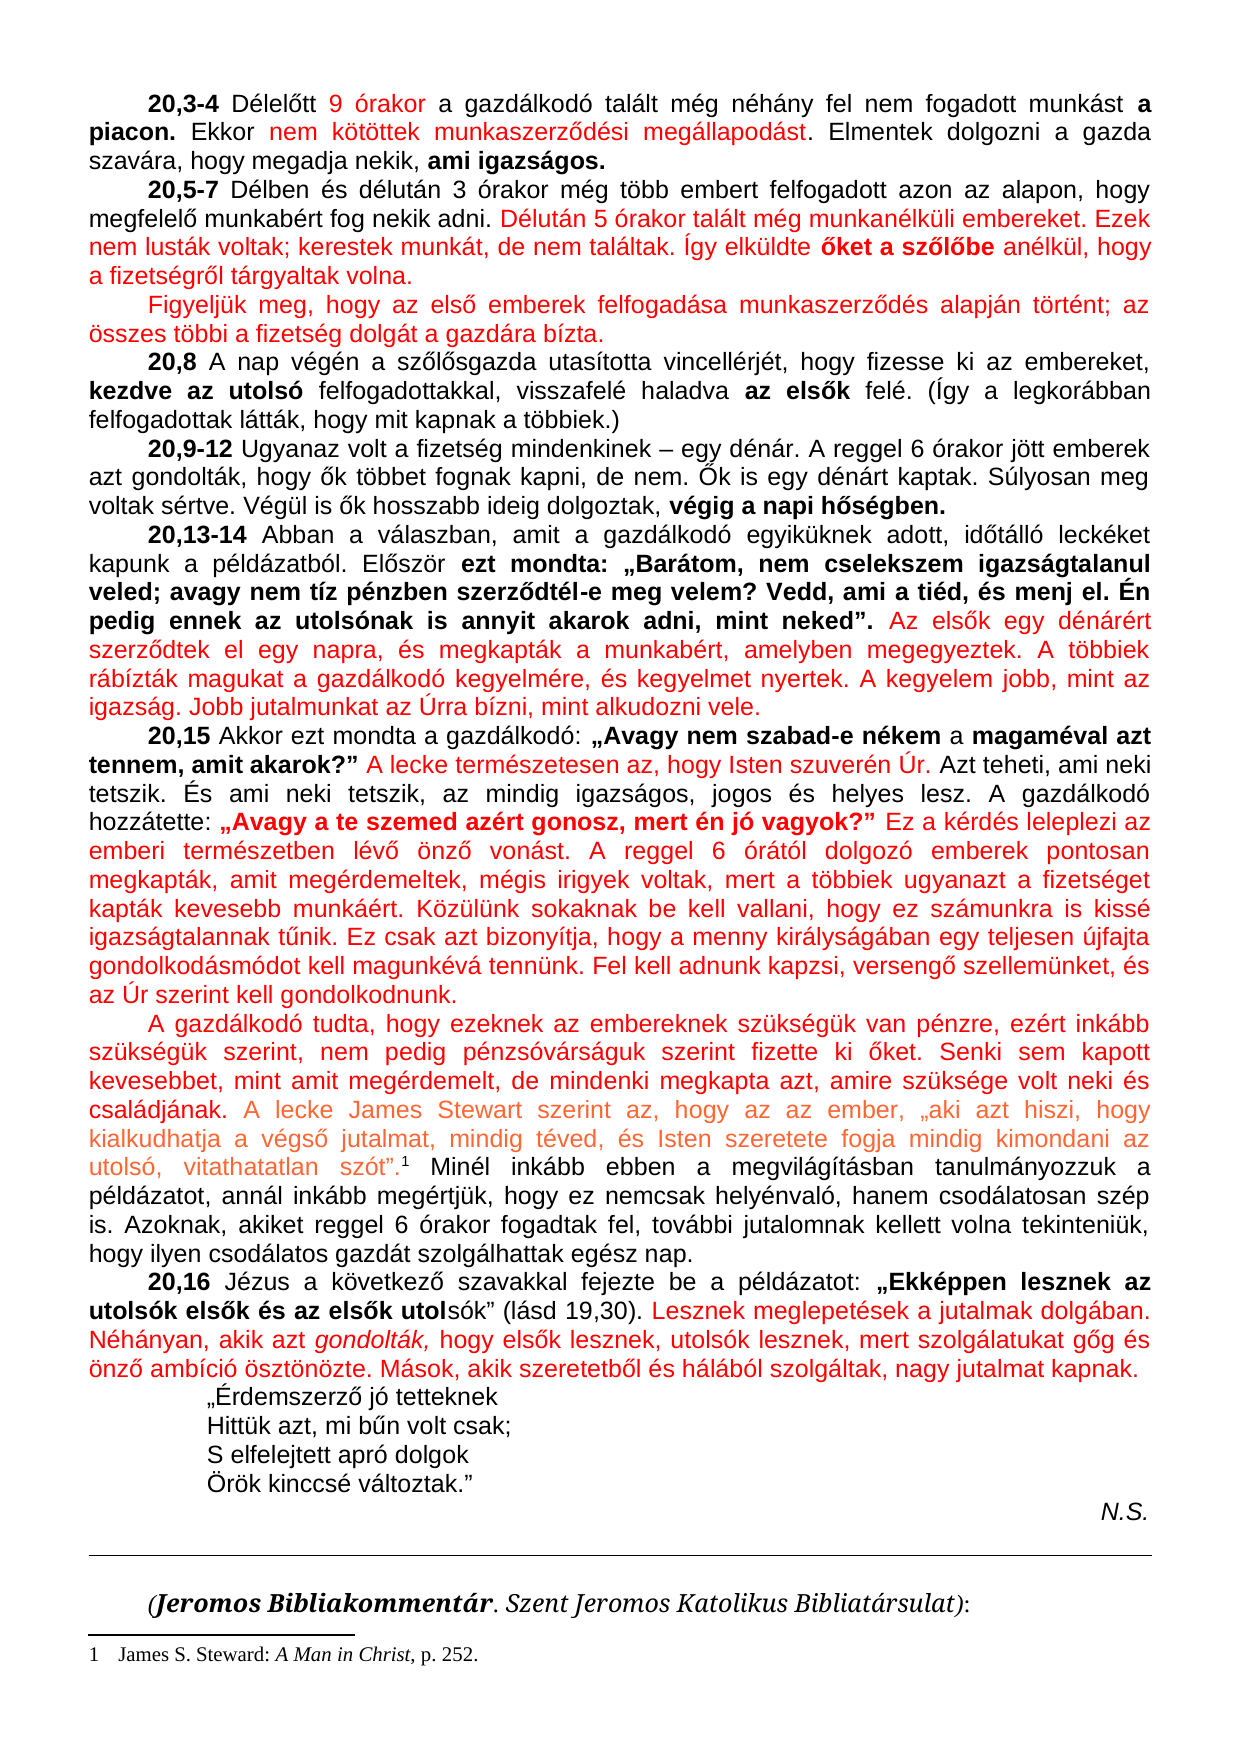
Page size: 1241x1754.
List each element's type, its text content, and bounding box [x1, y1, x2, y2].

text 20,13-14 Abban a válaszban, amit a gazdálkodó egyiküknek adott, időtálló leckéket kapunk a példázatból. Először ezt mondta: „Barátom, nem cselekszem igazságtalanul veled; avagy nem tíz pénzben szerződtél‑e meg velem? Vedd, ami a tiéd, és menj el. Én pedig ennek az utolsónak is annyit akarok adni, mint neked”. Az elsők egy dénárért szerződtek el egy napra, és megkapták a munkabért, amelyben megegyeztek. A többiek rábízták magukat a gazdálkodó kegyelmére, és kegyelmet nyertek. A kegyelem jobb, mint az igazság. Jobb jutalmunkat az Úrra bízni, mint alkudozni vele. [88, 520, 1152, 721]
text 20,3-4 Délelőtt 9 órakor a gazdálkodó talált még néhány fel nem fogadott munkást a piacon. Ekkor nem kötöttek munkaszerződési megállapodást. Elmentek dolgozni a gazda szavára, hogy megadja nekik, ami igazságos. [88, 88, 1152, 175]
text A gazdálkodó tudta, hogy ezeknek az embereknek szükségük van pénzre, ezért inkább szükségük szerint, nem pedig pénzsóvárságuk szerint fizette ki őket. Senki sem kapott kevesebbet, mint amit megérdemelt, de mindenki megkapta azt, amire szüksége volt neki és családjának. A lecke James Stewart szerint az, hogy az az ember, „aki azt hiszi, hogy kialkudhatja a végső jutalmat, mindig téved, és Isten szeretete fogja mindig kimondani az utolsó, vitathatatlan szót”. Minél inkább ebben a megvilágításban tanulmányozzuk a példázatot, annál inkább megértjük, hogy ez nemcsak helyénvaló, hanem csodálatosan szép is. Azoknak, akiket reggel 6 órakor fogadtak fel, további jutalomnak kellett volna tekinteniük, hogy ilyen csodálatos gazdát szolgálhattak egész nap. [88, 1008, 1152, 1267]
text 20,9-12 Ugyanaz volt a fizetség mindenkinek – egy dénár. A reggel 6 órakor jött emberek azt gondolták, hogy ők többet fognak kapni, de nem. Ők is egy dénárt kaptak. Súlyosan meg voltak sértve. Végül is ők hosszabb ideig dolgoztak, végig a napi hőségben. [88, 433, 1152, 520]
text „Érdemszerző jó tetteknek Hittük azt, mi bűn volt csak; S elfelejtett apró dolgok Örök kinccsé változtak.” [207, 1382, 1152, 1497]
text 20,5-7 Délben és délután 3 órakor még több embert felfogadott azon az alapon, hogy megfelelő munkabért fog nekik adni. Délután 5 órakor talált még munkanélküli embereket. Ezek nem lusták voltak; kerestek munkát, de nem találtak. Így elküldte őket a szőlőbe anélkül, hogy a fizetségről tárgyaltak volna. [88, 175, 1152, 290]
text James S. Steward: A Man in Christ, p. 252. [88, 1641, 1152, 1665]
text (Jeromos Bibliakommentár. Szent Jeromos Katolikus Bibliatársulat): [88, 1586, 1152, 1620]
text 20,8 A nap végén a szőlősgazda utasította vincellérjét, hogy fizesse ki az embereket, kezdve az utolsó felfogadottakkal, visszafelé haladva az elsők felé. (Így a legkorábban felfogadottak látták, hogy mit kapnak a többiek.) [88, 347, 1152, 433]
text Figyeljük meg, hogy az első emberek felfogadása munkaszerződés alapján történt; az összes többi a fizetség dolgát a gazdára bízta. [88, 290, 1152, 347]
text N.S. [88, 1497, 1152, 1526]
text 20,15 Akkor ezt mondta a gazdálkodó: „Avagy nem szabad‑e nékem a magaméval azt tennem, amit akarok?” A lecke természetesen az, hogy Isten szuverén Úr. Azt teheti, ami neki tetszik. És ami neki tetszik, az mindig igazságos, jogos és helyes lesz. A gazdálkodó hozzátette: „Avagy a te szemed azért gonosz, mert én jó vagyok?” Ez a kérdés leleplezi az emberi természetben lévő önző vonást. A reggel 6 órától dolgozó emberek pontosan megkapták, amit megérdemeltek, mégis irigyek voltak, mert a többiek ugyanazt a fizetséget kapták kevesebb munkáért. Közülünk sokaknak be kell vallani, hogy ez számunkra is kissé igazságtalannak tűnik. Ez csak azt bizonyítja, hogy a menny királyságában egy teljesen újfajta gondolkodásmódot kell magunkévá tennünk. Fel kell adnunk kapzsi, versengő szellemünket, és az Úr szerint kell gondolkodnunk. [88, 721, 1152, 1008]
text 20,16 Jézus a következő szavakkal fejezte be a példázatot: „Ekképpen lesznek az utolsók elsők és az elsők utolsók” (lásd 19,30). Lesznek meglepetések a jutalmak dolgában. Néhányan, akik azt gondolták, hogy elsők lesznek, utolsók lesznek, mert szolgálatukat gőg és önző ambíció ösztönözte. Mások, akik szeretetből és hálából szolgáltak, nagy jutalmat kapnak. [88, 1267, 1152, 1382]
